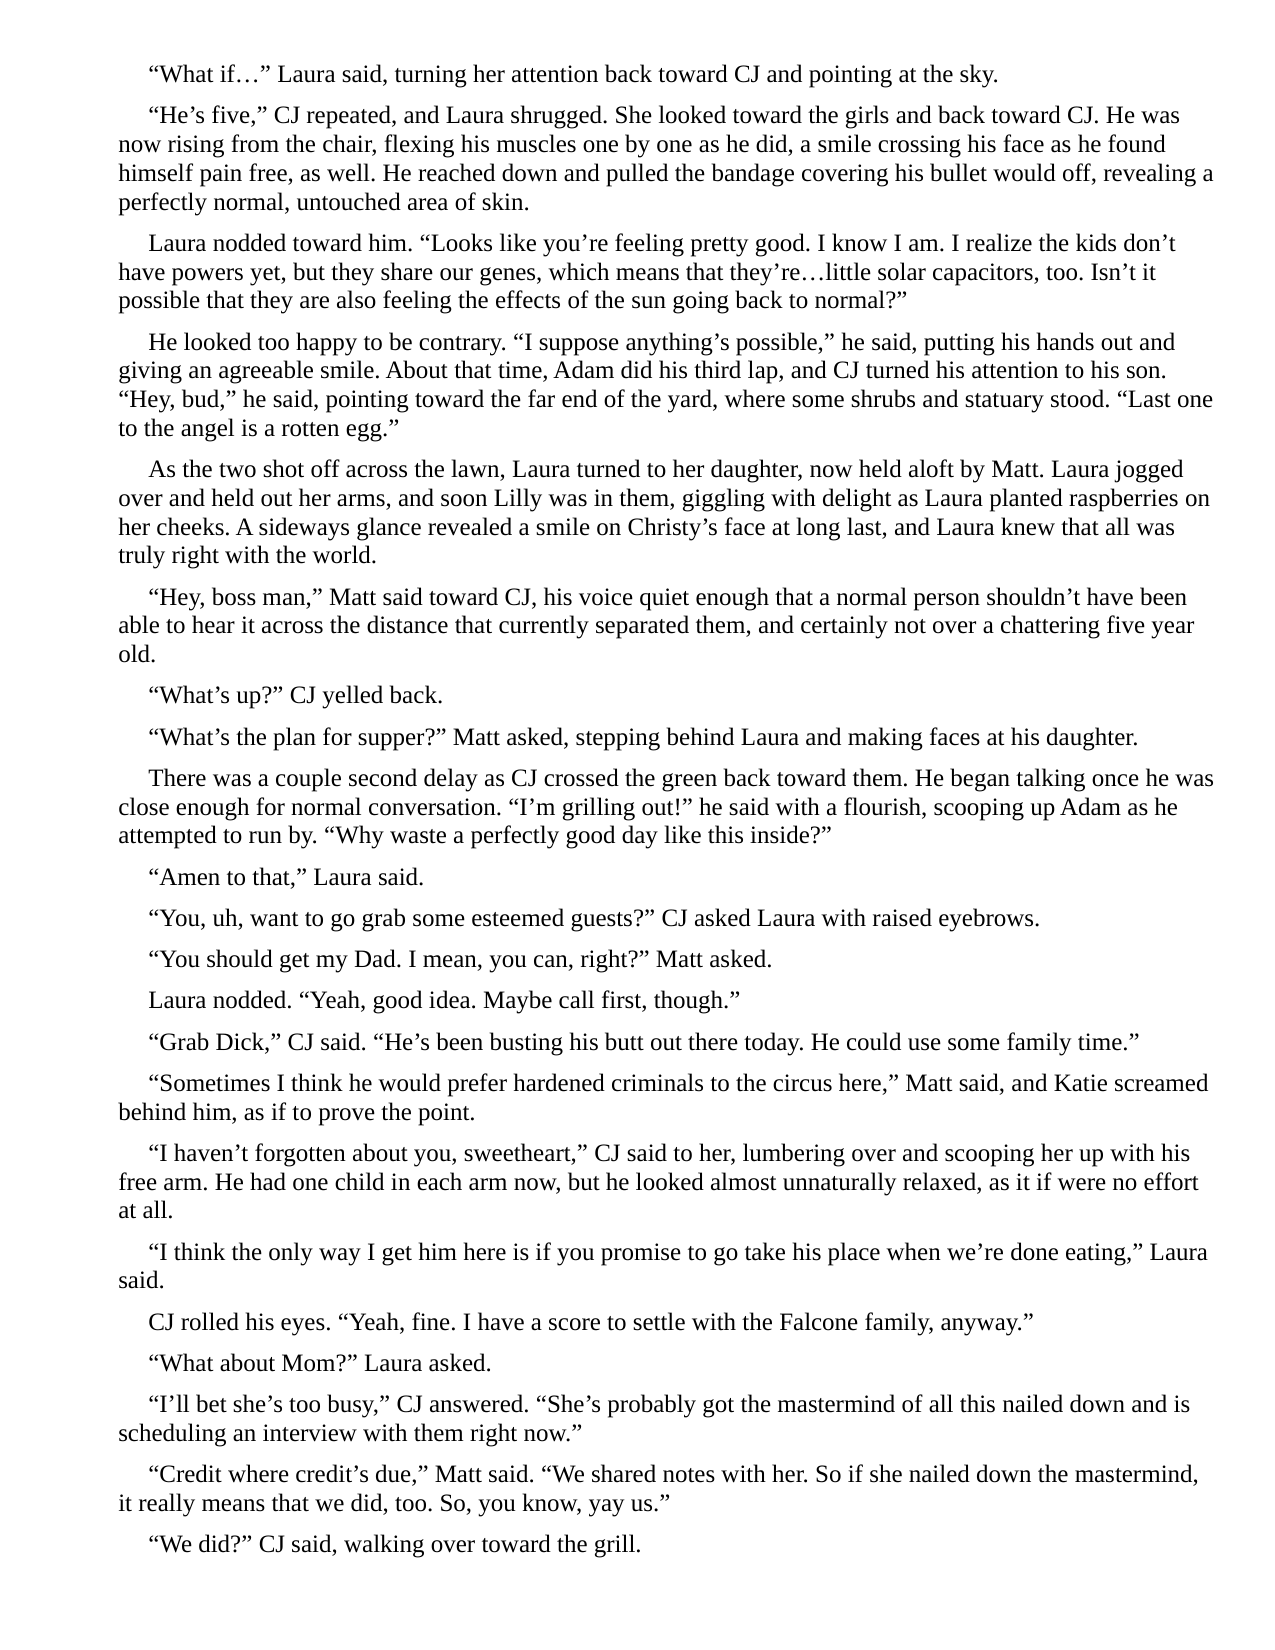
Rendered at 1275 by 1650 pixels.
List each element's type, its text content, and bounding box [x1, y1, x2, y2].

text “What about Mom?” Laura asked. [118, 1348, 1216, 1377]
text “Credit where credit’s due,” Matt said. “We shared notes with her. So if she nailed down the mastermind, it really means that we did, too. So, you know, yay us.” [118, 1459, 1216, 1517]
text “I think the only way I get him here is if you promise to go take his place when we’re done eating,” Laura said. [118, 1237, 1216, 1294]
text “You should get my Dad. I mean, you can, right?” Matt asked. [118, 944, 1216, 973]
text “We did?” CJ said, walking over toward the grill. [118, 1529, 1216, 1558]
text “He’s five,” CJ repeated, and Laura shrugged. She looked toward the girls and back toward CJ. He was now rising from the chair, flexing his muscles one by one as he did, a smile crossing his face as he found himself pain free, as well. He reached down and pulled the bandage covering his bullet would off, revealing a perfectly normal, untouched area of skin. [118, 100, 1216, 215]
text “What’s the plan for supper?” Matt asked, stepping behind Laura and making faces at his daughter. [118, 722, 1216, 750]
text Laura nodded. “Yeah, good idea. Maybe call first, though.” [118, 985, 1216, 1014]
text CJ rolled his eyes. “Yeah, fine. I have a score to settle with the Falcone family, anyway.” [118, 1307, 1216, 1335]
text “I haven’t forgotten about you, sweetheart,” CJ said to her, lumbering over and scooping her up with his free arm. He had one child in each arm now, but he looked almost unnaturally relaxed, as it if were no effort at all. [118, 1138, 1216, 1224]
text “Sometimes I think he would prefer hardened criminals to the circus here,” Matt said, and Katie screamed behind him, as if to prove the point. [118, 1068, 1216, 1125]
text “I’ll bet she’s too busy,” CJ answered. “She’s probably got the mastermind of all this nailed down and is scheduling an interview with them right now.” [118, 1389, 1216, 1447]
text As the two shot off across the lawn, Laura turned to her daughter, now held aloft by Matt. Laura jogged over and held out her arms, and soon Lilly was in them, giggling with delight as Laura planted raspberries on her cheeks. A sideways glance revealed a smile on Christy’s face at long last, and Laura knew that all was truly right with the world. [118, 454, 1216, 569]
text “Hey, boss man,” Matt said toward CJ, his voice quiet enough that a normal person shouldn’t have been able to hear it across the distance that currently separated them, and certainly not over a chattering five year old. [118, 582, 1216, 668]
text Laura nodded toward him. “Looks like you’re feeling pretty good. I know I am. I realize the kids don’t have powers yet, but they share our genes, which means that they’re…little solar capacitors, too. Isn’t it possible that they are also feeling the effects of the sun going back to normal?” [118, 228, 1216, 314]
text “Grab Dick,” CJ said. “He’s been busting his butt out there today. He could use some family time.” [118, 1027, 1216, 1055]
text “You, uh, want to go grab some esteemed guests?” CJ asked Laura with raised eyebrows. [118, 903, 1216, 932]
text “What if…” Laura said, turning her attention back toward CJ and pointing at the sky. [118, 59, 1216, 88]
text “Amen to that,” Laura said. [118, 862, 1216, 890]
text “What’s up?” CJ yelled back. [118, 680, 1216, 709]
text He looked too happy to be contrary. “I suppose anything’s possible,” he said, putting his hands out and giving an agreeable smile. About that time, Adam did his third lap, and CJ turned his attention to his son. “Hey, bud,” he said, pointing toward the far end of the yard, where some shrubs and statuary stood. “Last one to the angel is a rotten egg.” [118, 327, 1216, 442]
text There was a couple second delay as CJ crossed the green back toward them. He began talking once he was close enough for normal conversation. “I’m grilling out!” he said with a flourish, scooping up Adam as he attempted to run by. “Why waste a perfectly good day like this inside?” [118, 763, 1216, 849]
